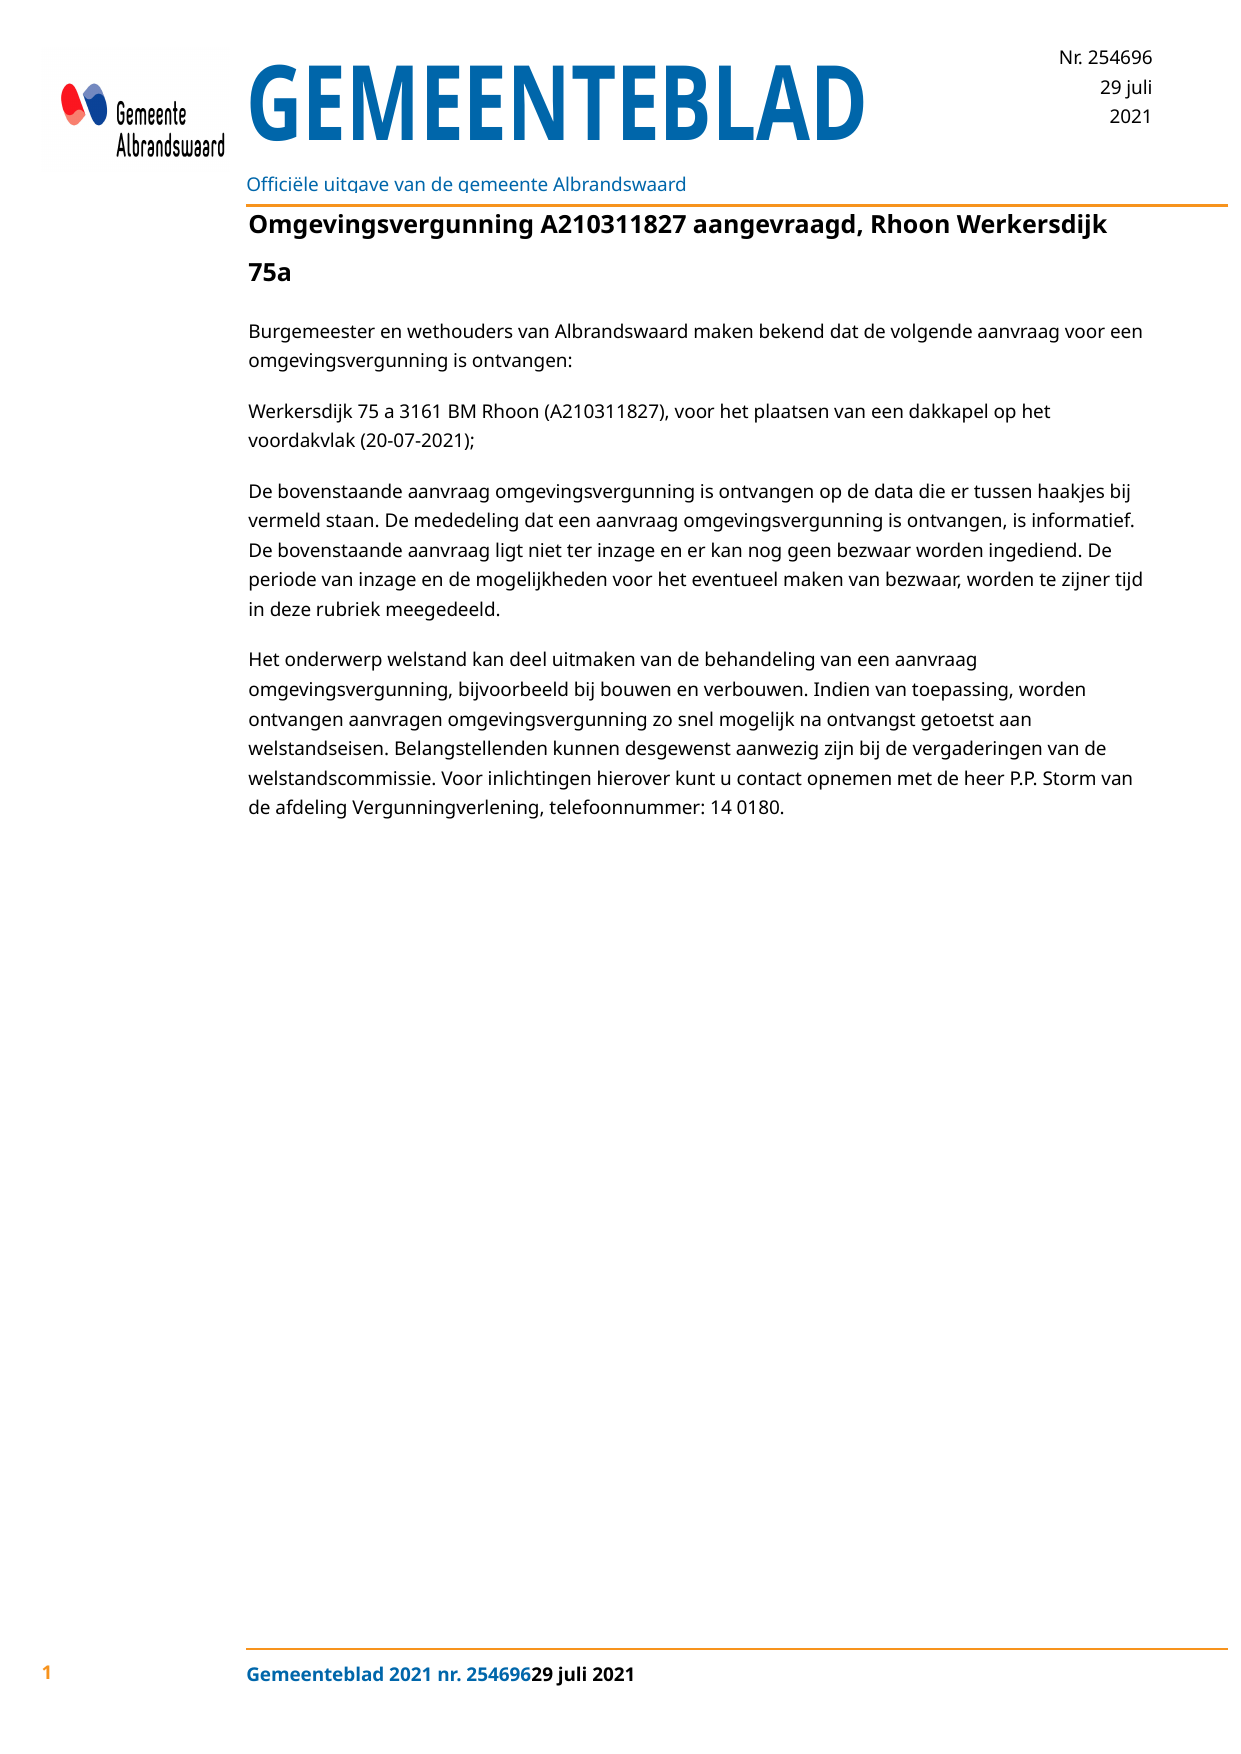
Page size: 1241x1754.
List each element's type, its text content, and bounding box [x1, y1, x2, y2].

text Werkersdijk 75 a 3161 BM Rhoon (A210311827), voor het plaatsen van een dakkapel op het voordakvlak (20-07-2021); [248, 398, 1152, 453]
text De bovenstaande aanvraag omgevingsvergunning is ontvangen op de data die er tussen haakjes bij vermeld staan. De mededeling dat een aanvraag omgevingsvergunning is ontvangen, is informatief. De bovenstaande aanvraag ligt niet ter inzage en er kan nog geen bezwaar worden ingediend. De periode van inzage en de mogelijkheden voor het eventueel maken van bezwaar, worden te zijner tijd in deze rubriek meegedeeld. [248, 478, 1152, 622]
picture [41, 47, 231, 172]
text Omgevingsvergunning A210311827 aangevraagd, Rhoon Werkersdijk 75a [248, 207, 1152, 288]
text Het onderwerp welstand kan deel uitmaken van de behandeling van een aanvraag omgevingsvergunning, bijvoorbeeld bij bouwen en verbouwen. Indien van toepassing, worden ontvangen aanvragen omgevingsvergunning zo snel mogelijk na ontvangst getoetst aan welstandseisen. Belangstellenden kunnen desgewenst aanwezig zijn bij de vergaderingen van de welstandscommissie. Voor inlichtingen hierover kunt u contact opnemen met de heer P.P. Storm van de afdeling Vergunningverlening, telefoonnummer: 14 0180. [248, 647, 1152, 820]
text Burgemeester en wethouders van Albrandswaard maken bekend dat de volgende aanvraag voor een omgevingsvergunning is ontvangen: [248, 318, 1152, 373]
